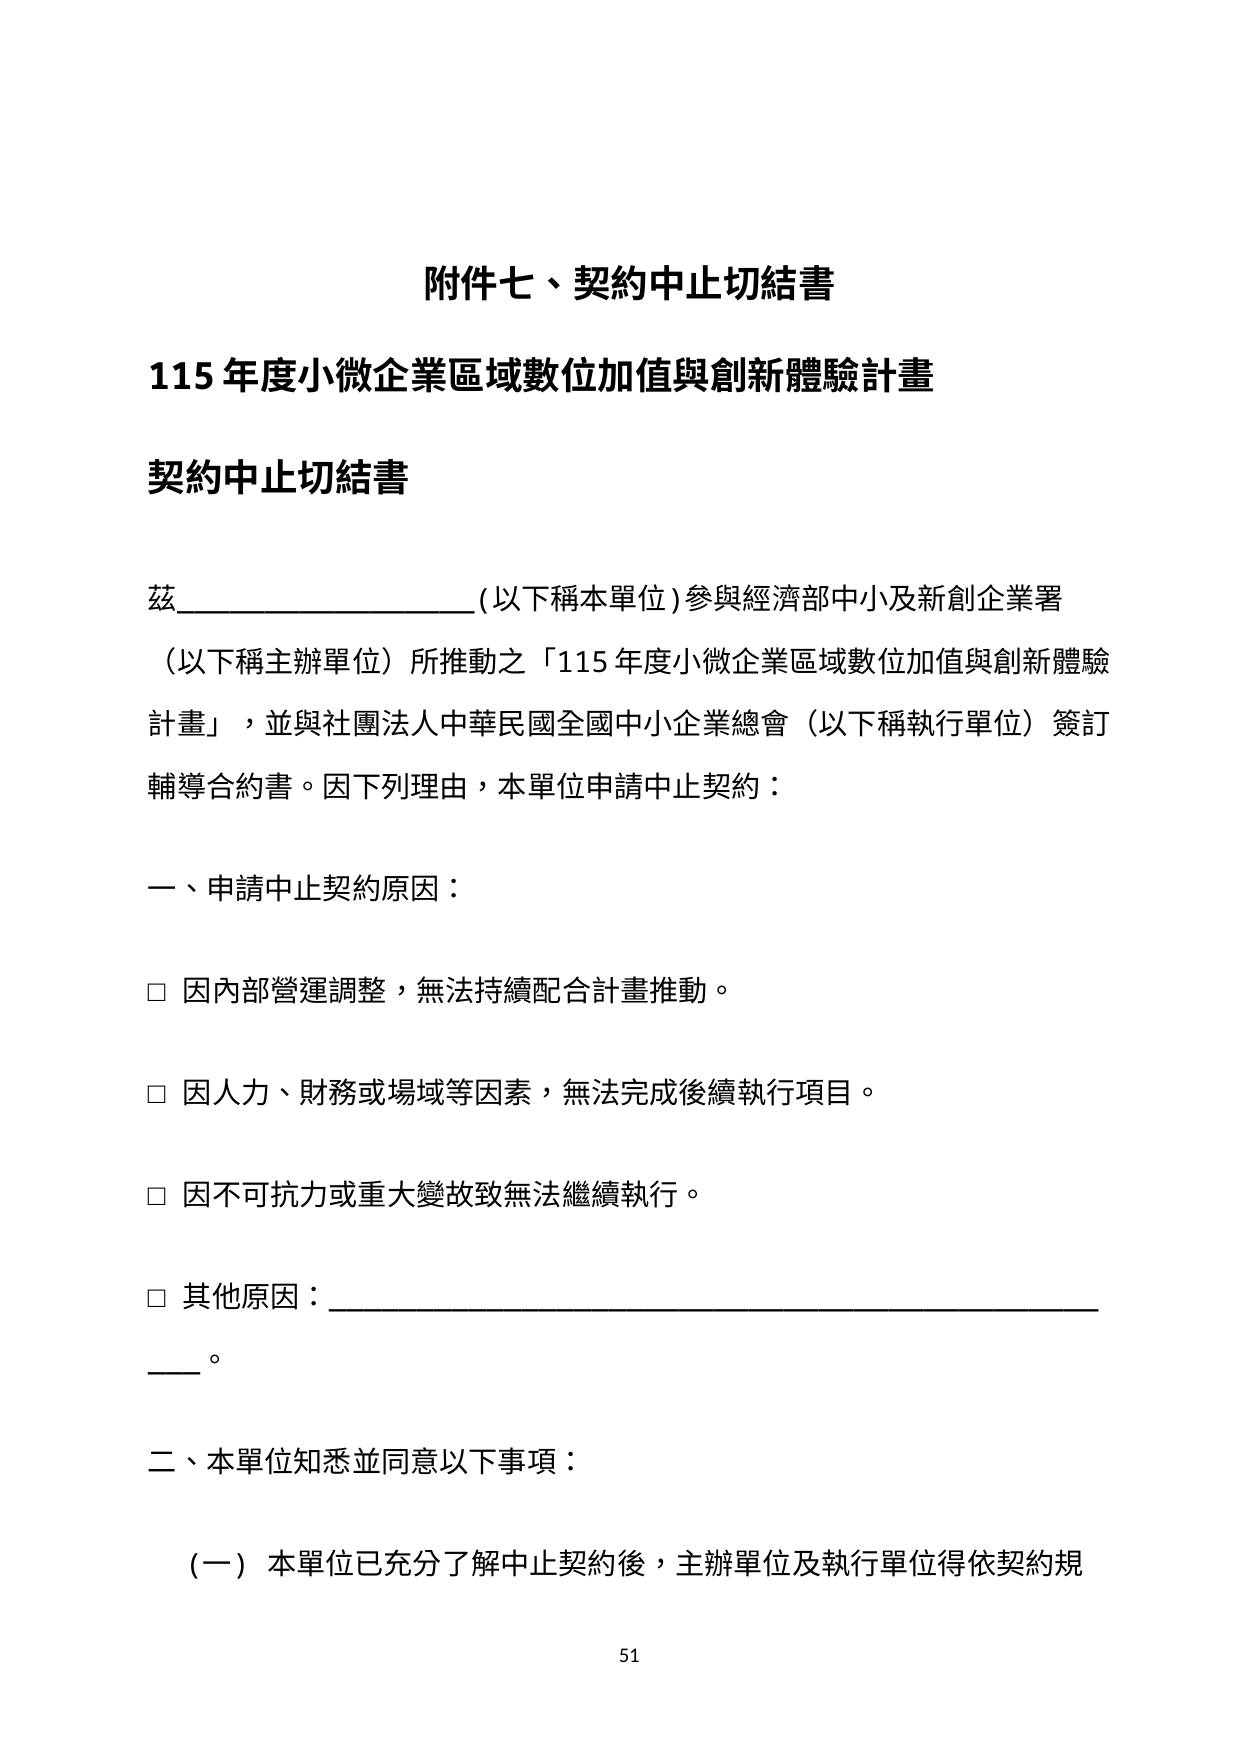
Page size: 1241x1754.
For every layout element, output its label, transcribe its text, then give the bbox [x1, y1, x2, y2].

text 115年度小微企業區域數位加值與創新體驗計畫 [148, 331, 1110, 394]
subtitle 附件七、契約中止切結書 [148, 239, 1110, 301]
text 契約中止切結書 [148, 433, 1110, 496]
text □ 因人力、財務或場域等因素，無法完成後續執行項目。 [148, 1049, 1110, 1111]
text □ 因不可抗力或重大變故致無法繼續執行。 [148, 1151, 1110, 1213]
text □ 其他原因：_______________________________________________。 [148, 1253, 1110, 1378]
list 本單位已充分了解中止契約後，主辦單位及執行單位得依契約規 [185, 1520, 1110, 1582]
text 二、本單位知悉並同意以下事項： [148, 1418, 1110, 1480]
text 一、申請中止契約原因： [148, 845, 1110, 907]
text 茲_________________(以下稱本單位)參與經濟部中小及新創企業署（以下稱主辦單位）所推動之「115年度小微企業區域數位加值與創新體驗計畫」，並與社團法人中華民國全國中小企業總會（以下稱執行單位）簽訂輔導合約書。因下列理由，本單位申請中止契約： [148, 555, 1110, 805]
text □ 因內部營運調整，無法持續配合計畫推動。 [148, 947, 1110, 1009]
